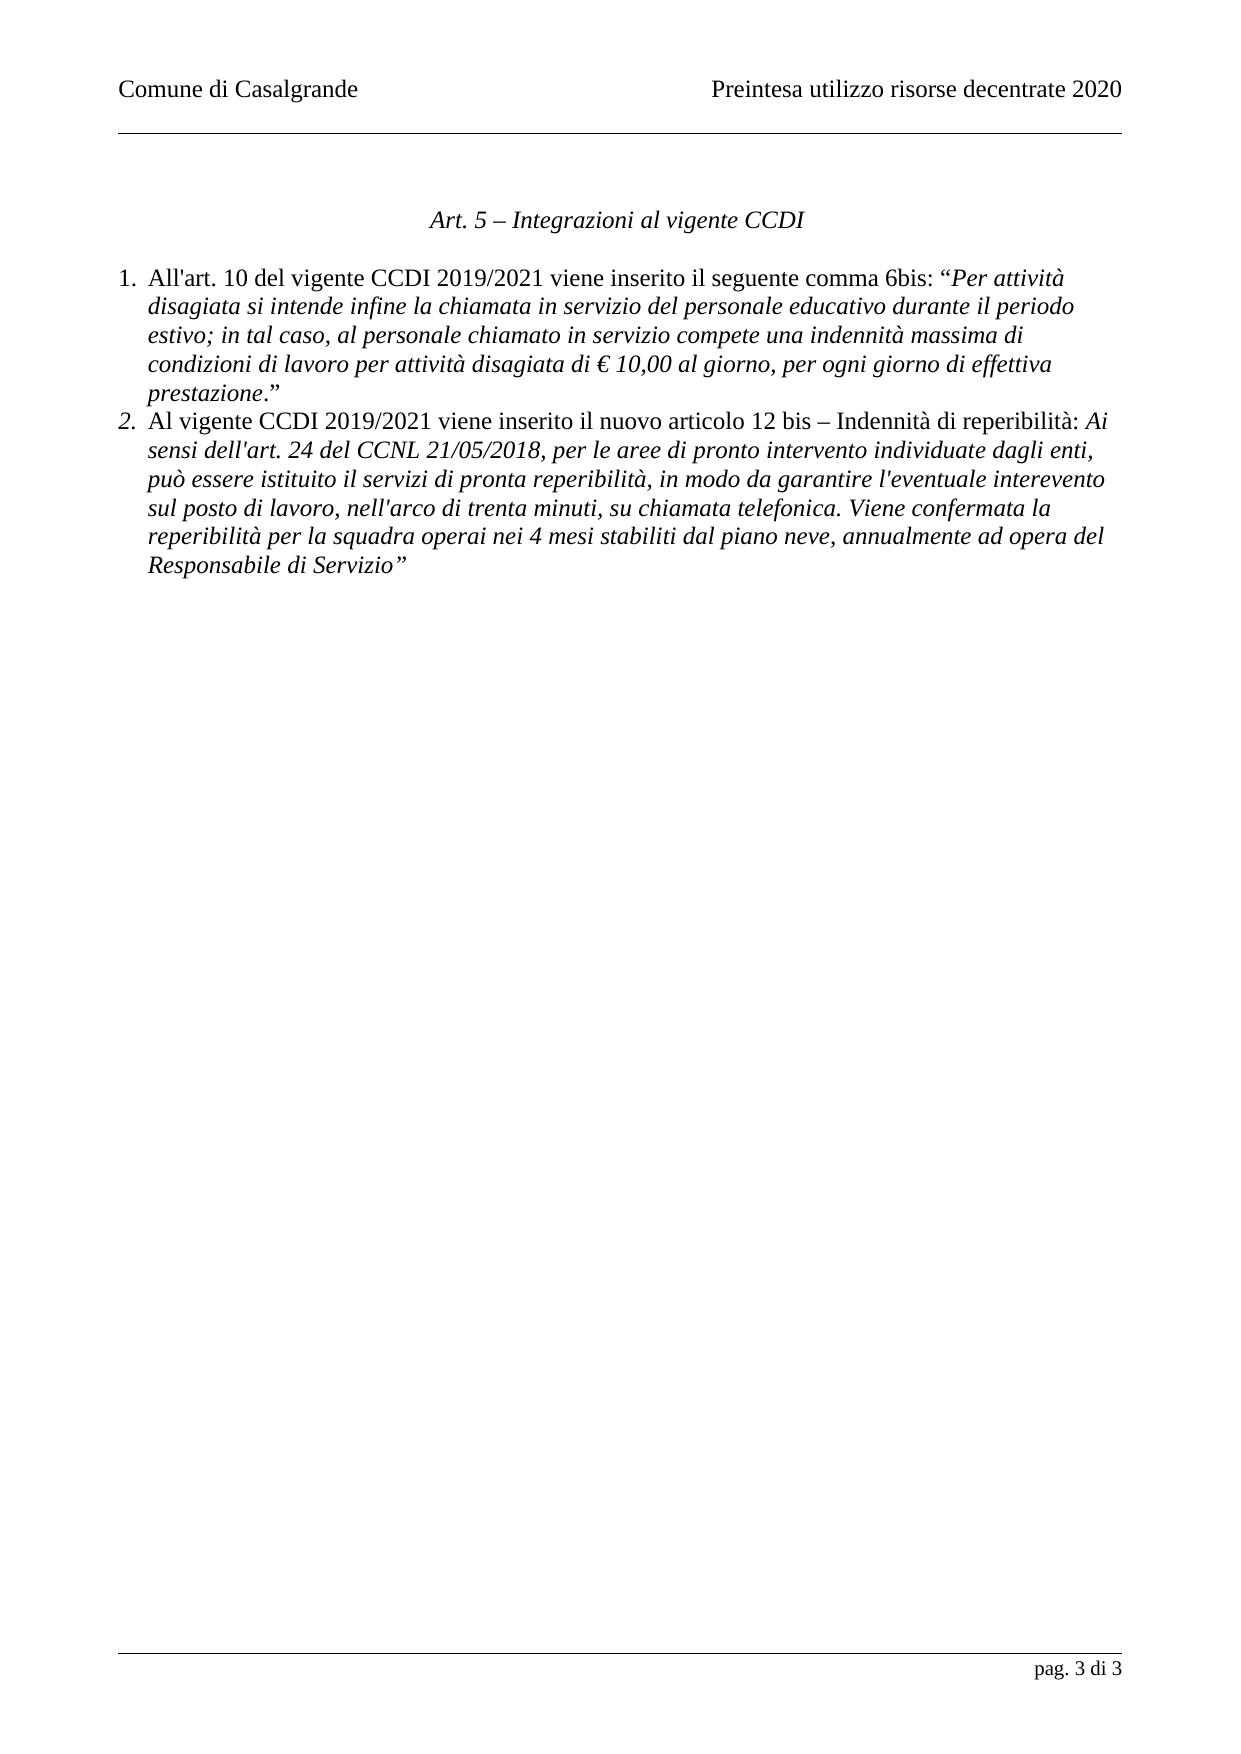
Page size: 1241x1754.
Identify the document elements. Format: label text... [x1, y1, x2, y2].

text Art. 5 – Integrazioni al vigente CCDI [118, 205, 1122, 234]
list Al vigente CCDI 2019/2021 viene inserito il nuovo articolo 12 bis – Indennità di reperibilità: Ai sensi dell'art. 24 del CCNL 21/05/2018, per le aree di pronto intervento individuate dagli enti, può essere istituito il servizi di pronta reperibilità, in modo da garantire l'eventuale interevento sul posto di lavoro, nell'arco di trenta minuti, su chiamata telefonica. Viene confermata la reperibilità per la squadra operai nei 4 mesi stabiliti dal piano neve, annualmente ad opera del Responsabile di Servizio” [118, 406, 1122, 579]
list All'art. 10 del vigente CCDI 2019/2021 viene inserito il seguente comma 6bis: “Per attività disagiata si intende infine la chiamata in servizio del personale educativo durante il periodo estivo; in tal caso, al personale chiamato in servizio compete una indennità massima di condizioni di lavoro per attività disagiata di € 10,00 al giorno, per ogni giorno di effettiva prestazione.” [118, 263, 1122, 406]
